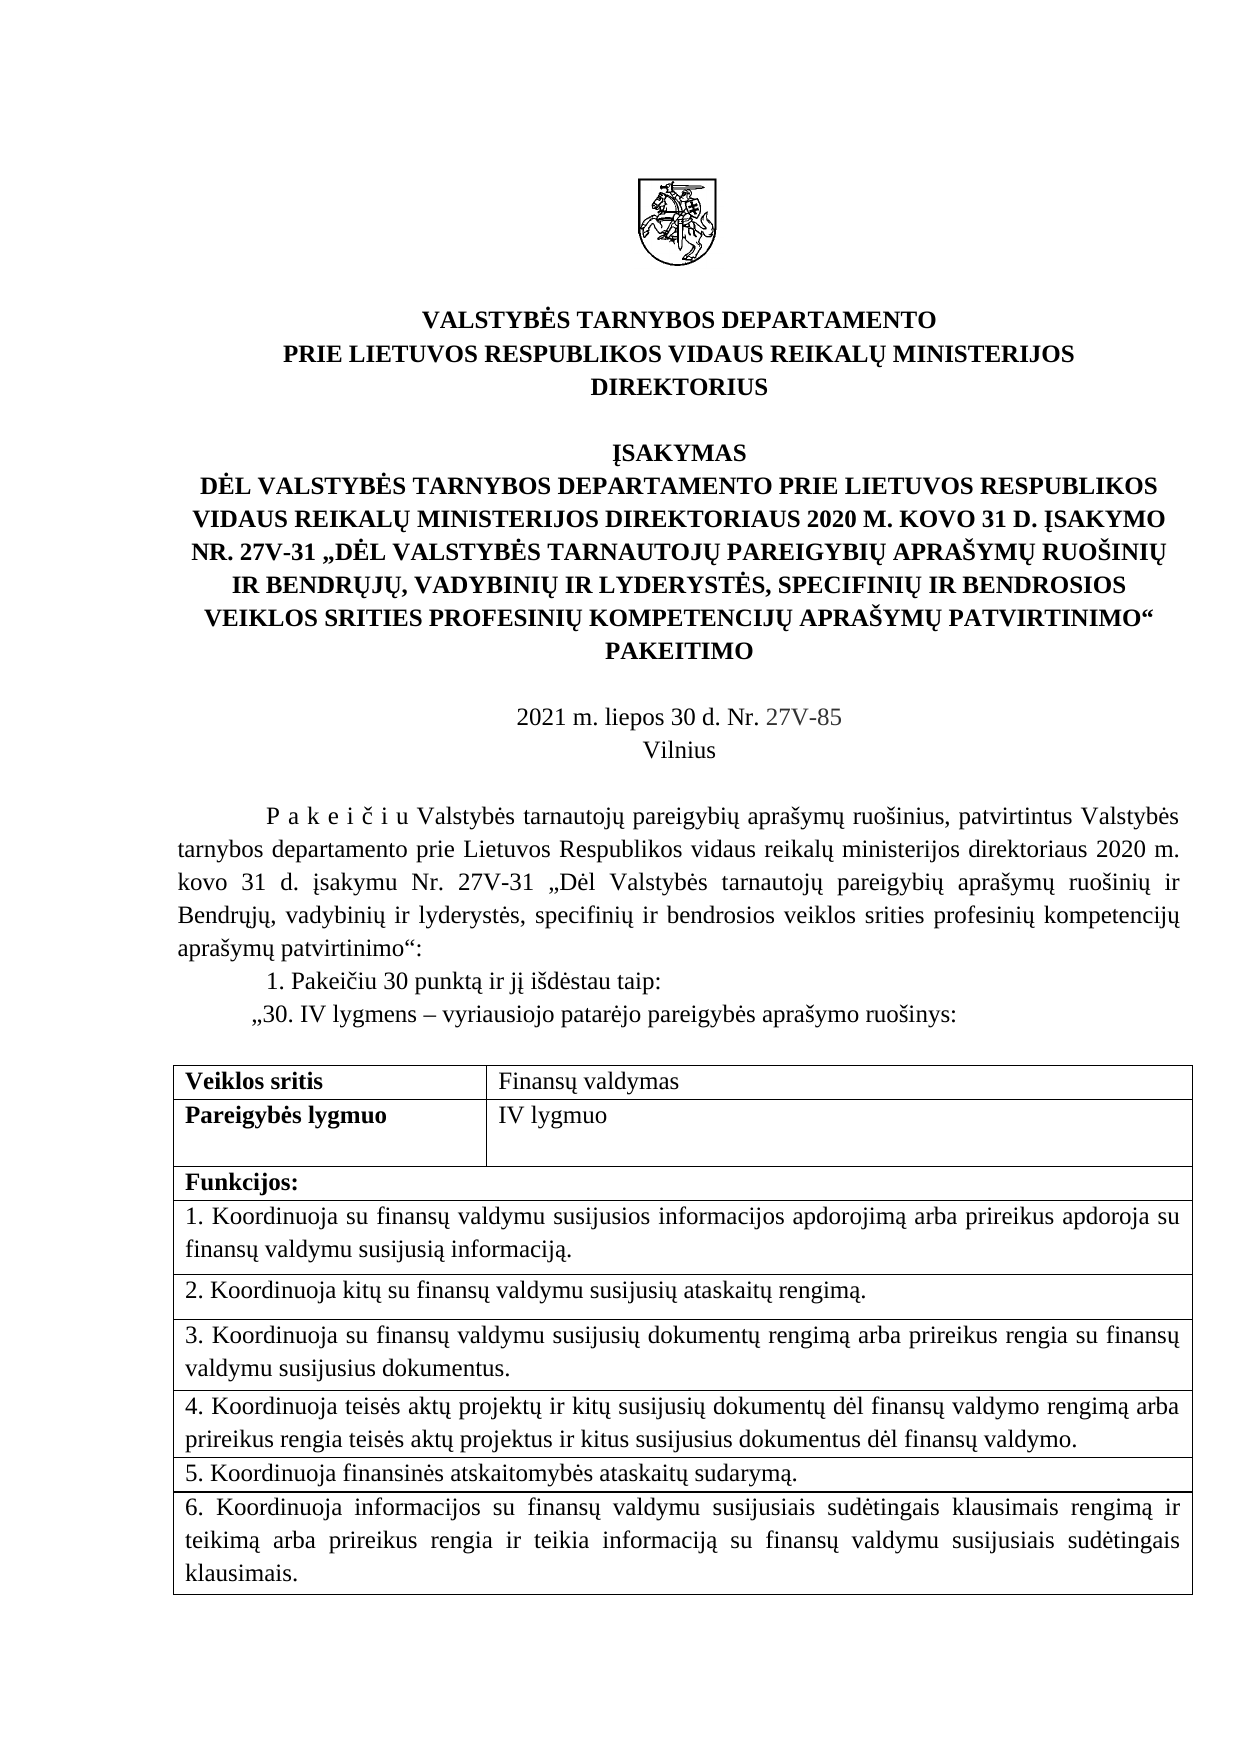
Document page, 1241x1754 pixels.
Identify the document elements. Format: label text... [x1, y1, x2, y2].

text 2021 m. liepos 30 d. Nr. 27V-85 [177, 702, 1181, 731]
text ĮSAKYMAS [177, 438, 1181, 466]
table_cell 4. Koordinuoja teisės aktų projektų ir kitų susijusių dokumentų dėl finansų valdymo rengimą arba prireikus rengia teisės aktų projektus ir kitus susijusius dokumentus dėl finansų valdymo. [174, 1391, 1192, 1457]
text VALSTYBĖS TARNYBOS DEPARTAMENTO [177, 306, 1181, 334]
table_cell 6. Koordinuoja informacijos su finansų valdymu susijusiais sudėtingais klausimais rengimą ir teikimą arba prireikus rengia ir teikia informaciją su finansų valdymu susijusiais sudėtingais klausimais. [174, 1493, 1192, 1593]
text P a k e i č i u Valstybės tarnautojų pareigybių aprašymų ruošinius, patvirtintus Valstybės tarnybos departamento prie Lietuvos Respublikos vidaus reikalų ministerijos direktoriaus 2020 m. kovo 31 d. įsakymu Nr. 27V-31 „Dėl Valstybės tarnautojų pareigybių aprašymų ruošinių ir Bendrųjų, vadybinių ir lyderystės, specifinių ir bendrosios veiklos srities profesinių kompetencijų aprašymų patvirtinimo“: [177, 801, 1181, 962]
text PRIE LIETUVOS RESPUBLIKOS VIDAUS REIKALŲ MINISTERIJOS [177, 339, 1181, 367]
text 1. Pakeičiu 30 punktą ir jį išdėstau taip: [177, 966, 1181, 995]
table_cell Funkcijos: [174, 1167, 1192, 1200]
table_cell 1. Koordinuoja su finansų valdymu susijusios informacijos apdorojimą arba prireikus apdoroja su finansų valdymu susijusią informaciją. [174, 1201, 1192, 1274]
table_cell 5. Koordinuoja finansinės atskaitomybės ataskaitų sudarymą. [174, 1458, 1192, 1491]
text DĖL VALSTYBĖS TARNYBOS DEPARTAMENTO PRIE LIETUVOS RESPUBLIKOS VIDAUS REIKALŲ MINISTERIJOS DIREKTORIAUS 2020 M. KOVO 31 D. ĮSAKYMO NR. 27V-31 „DĖL VALSTYBĖS TARNAUTOJŲ PAREIGYBIŲ APRAŠYMŲ RUOŠINIŲ IR BENDRŲJŲ, VADYBINIŲ IR LYDERYSTĖS, SPECIFINIŲ IR BENDROSIOS VEIKLOS SRITIES PROFESINIŲ KOMPETENCIJŲ APRAŠYMŲ PATVIRTINIMO“ PAKEITIMO [177, 471, 1181, 664]
text DIREKTORIUS [177, 372, 1181, 400]
table_cell 3. Koordinuoja su finansų valdymu susijusių dokumentų rengimą arba prireikus rengia su finansų valdymu susijusius dokumentus. [174, 1320, 1192, 1390]
table_cell IV lygmuo [487, 1100, 1192, 1166]
text Vilnius [177, 735, 1181, 764]
table_header Finansų valdymas [487, 1066, 1192, 1099]
table_cell 2. Koordinuoja kitų su finansų valdymu susijusių ataskaitų rengimą. [174, 1275, 1192, 1319]
table_cell Pareigybės lygmuo [174, 1100, 486, 1166]
table_header Veiklos sritis [174, 1066, 486, 1099]
text „30. IV lygmens – vyriausiojo patarėjo pareigybės aprašymo ruošinys: [177, 999, 1181, 1028]
